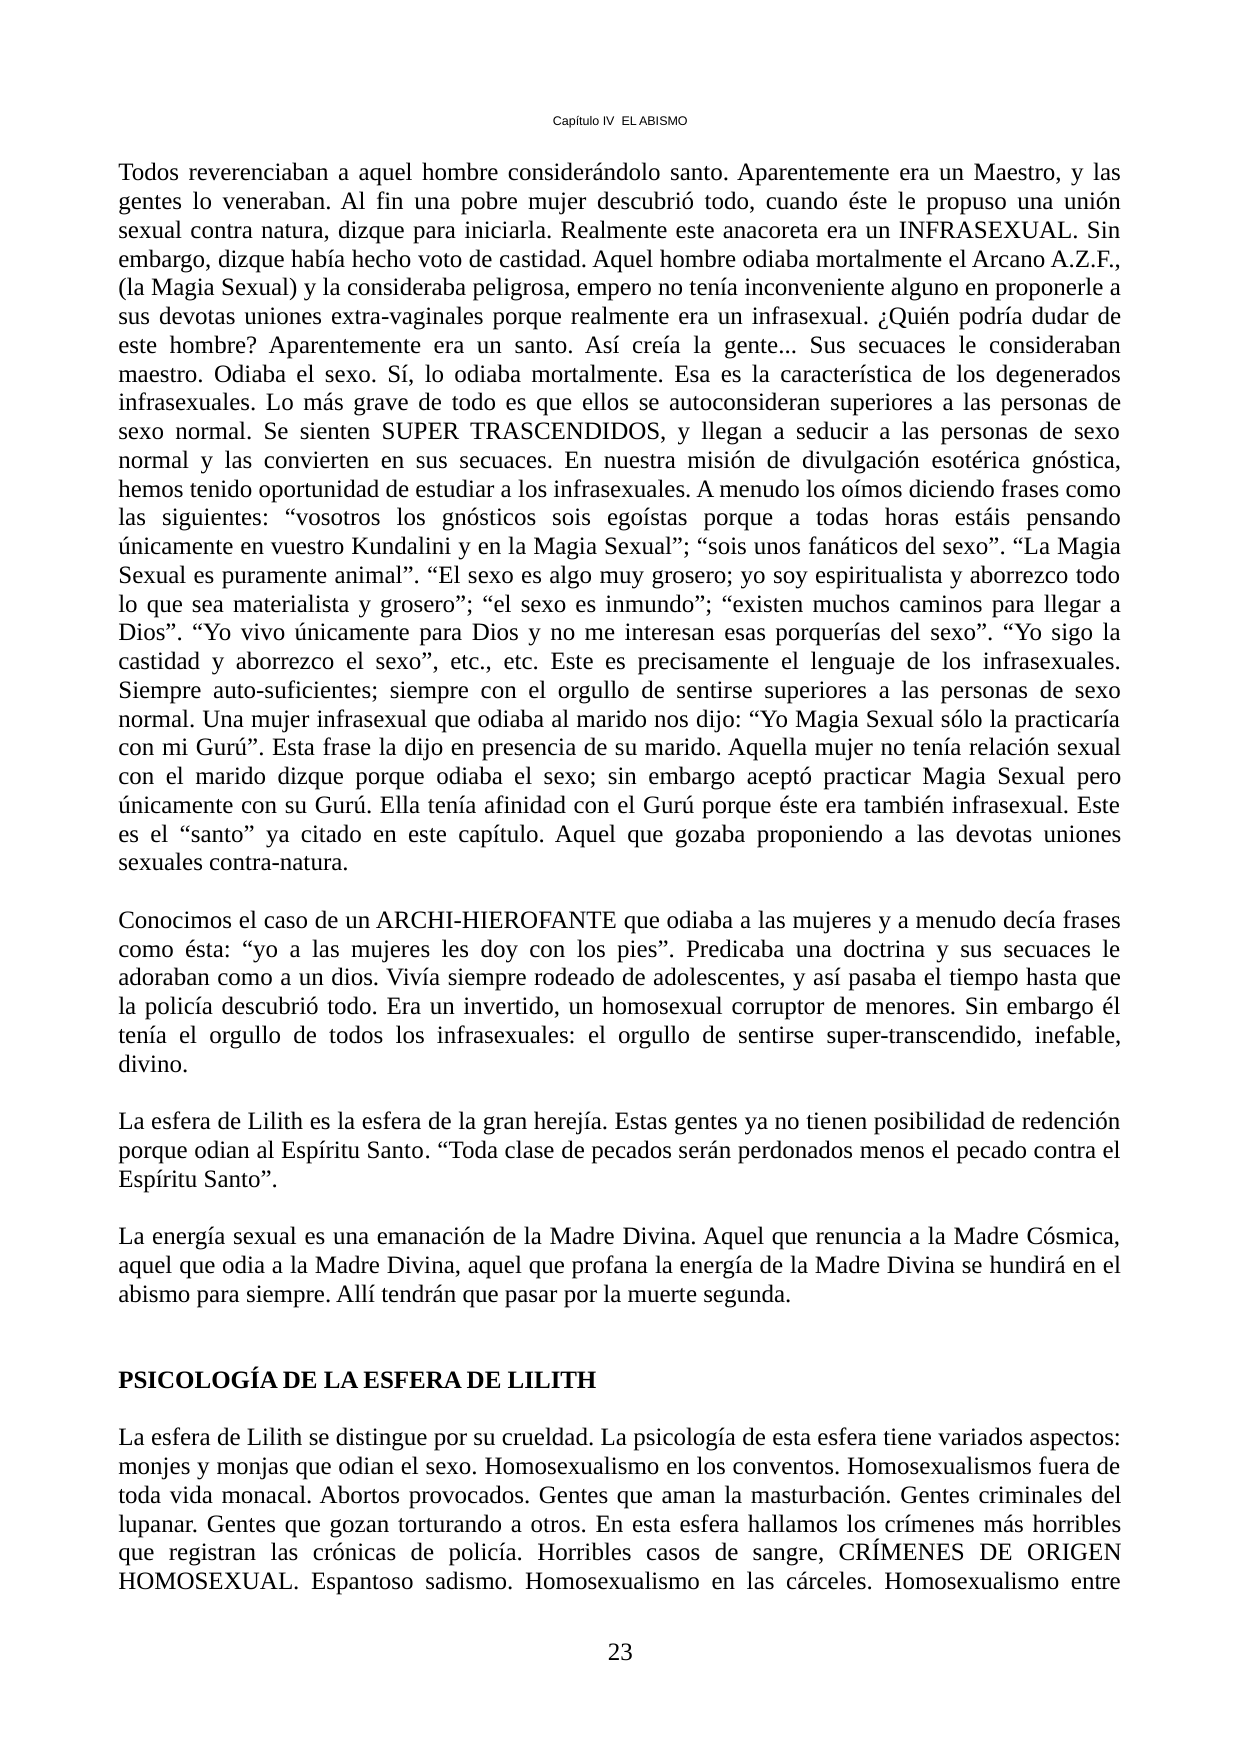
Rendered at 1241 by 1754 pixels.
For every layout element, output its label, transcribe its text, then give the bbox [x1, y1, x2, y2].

subtitle PSICOLOGÍA DE LA ESFERA DE LILITH [118, 1365, 1122, 1394]
text La energía sexual es una emanación de la Madre Divina. Aquel que renuncia a la Madre Cósmica, aquel que odia a la Madre Divina, aquel que profana la energía de la Madre Divina se hundirá en el abismo para siempre. Allí tendrán que pasar por la muerte segunda. [118, 1221, 1122, 1307]
text Todos reverenciaban a aquel hombre considerándolo santo. Aparentemente era un Maestro, y las gentes lo veneraban. Al fin una pobre mujer descubrió todo, cuando éste le propuso una unión sexual contra natura, dizque para iniciarla. Realmente este anacoreta era un INFRASEXUAL. Sin embargo, dizque había hecho voto de castidad. Aquel hombre odiaba mortalmente el Arcano A.Z.F., (la Magia Sexual) y la consideraba peligrosa, empero no tenía inconveniente alguno en proponerle a sus devotas uniones extra-vaginales porque realmente era un infrasexual. ¿Quién podría dudar de este hombre? Aparentemente era un santo. Así creía la gente... Sus secuaces le consideraban maestro. Odiaba el sexo. Sí, lo odiaba mortalmente. Esa es la característica de los degenerados infrasexuales. Lo más grave de todo es que ellos se autoconsideran superiores a las personas de sexo normal. Se sienten SUPER TRASCENDIDOS, y llegan a seducir a las personas de sexo normal y las convierten en sus secuaces. En nuestra misión de divulgación esotérica gnóstica, hemos tenido oportunidad de estudiar a los infrasexuales. A menudo los oímos diciendo frases como las siguientes: “vosotros los gnósticos sois egoístas porque a todas horas estáis pensando únicamente en vuestro Kundalini y en la Magia Sexual”; “sois unos fanáticos del sexo”. “La Magia Sexual es puramente animal”. “El sexo es algo muy grosero; yo soy espiritualista y aborrezco todo lo que sea materialista y grosero”; “el sexo es inmundo”; “existen muchos caminos para llegar a Dios”. “Yo vivo únicamente para Dios y no me interesan esas porquerías del sexo”. “Yo sigo la castidad y aborrezco el sexo”, etc., etc. Este es precisamente el lenguaje de los infrasexuales. Siempre auto-suficientes; siempre con el orgullo de sentirse superiores a las personas de sexo normal. Una mujer infrasexual que odiaba al marido nos dijo: “Yo Magia Sexual sólo la practicaría con mi Gurú”. Esta frase la dijo en presencia de su marido. Aquella mujer no tenía relación sexual con el marido dizque porque odiaba el sexo; sin embargo aceptó practicar Magia Sexual pero únicamente con su Gurú. Ella tenía afinidad con el Gurú porque éste era también infrasexual. Este es el “santo” ya citado en este capítulo. Aquel que gozaba proponiendo a las devotas uniones sexuales contra-natura. [118, 157, 1122, 876]
text Conocimos el caso de un ARCHI-HIEROFANTE que odiaba a las mujeres y a menudo decía frases como ésta: “yo a las mujeres les doy con los pies”. Predicaba una doctrina y sus secuaces le adoraban como a un dios. Vivía siempre rodeado de adolescentes, y así pasaba el tiempo hasta que la policía descubrió todo. Era un invertido, un homosexual corruptor de menores. Sin embargo él tenía el orgullo de todos los infrasexuales: el orgullo de sentirse super-transcendido, inefable, divino. [118, 905, 1122, 1077]
text La esfera de Lilith es la esfera de la gran herejía. Estas gentes ya no tienen posibilidad de redención porque odian al Espíritu Santo. “Toda clase de pecados serán perdonados menos el pecado contra el Espíritu Santo”. [118, 1106, 1122, 1192]
text La esfera de Lilith se distingue por su crueldad. La psicología de esta esfera tiene variados aspectos: monjes y monjas que odian el sexo. Homosexualismo en los conventos. Homosexualismos fuera de toda vida monacal. Abortos provocados. Gentes que aman la masturbación. Gentes criminales del lupanar. Gentes que gozan torturando a otros. En esta esfera hallamos los crímenes más horribles que registran las crónicas de policía. Horribles casos de sangre, CRÍMENES DE ORIGEN HOMOSEXUAL. Espantoso sadismo. Homosexualismo en las cárceles. Homosexualismo entre [118, 1422, 1122, 1595]
